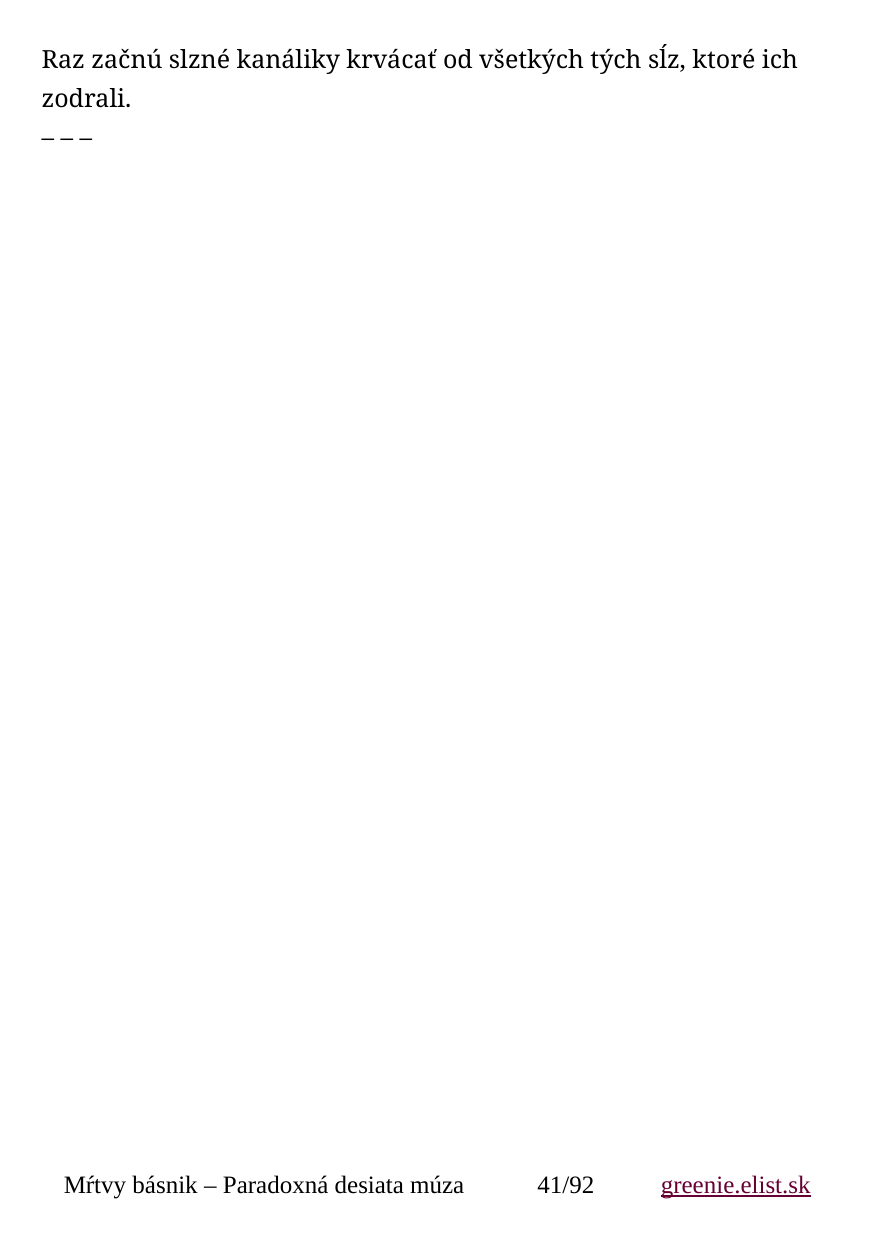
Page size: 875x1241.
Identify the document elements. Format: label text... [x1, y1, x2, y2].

text Raz začnú slzné kanáliky krvácať od všetkých tých sĺz, ktoré ich zodrali. [41, 41, 833, 114]
text – – – [41, 120, 833, 154]
